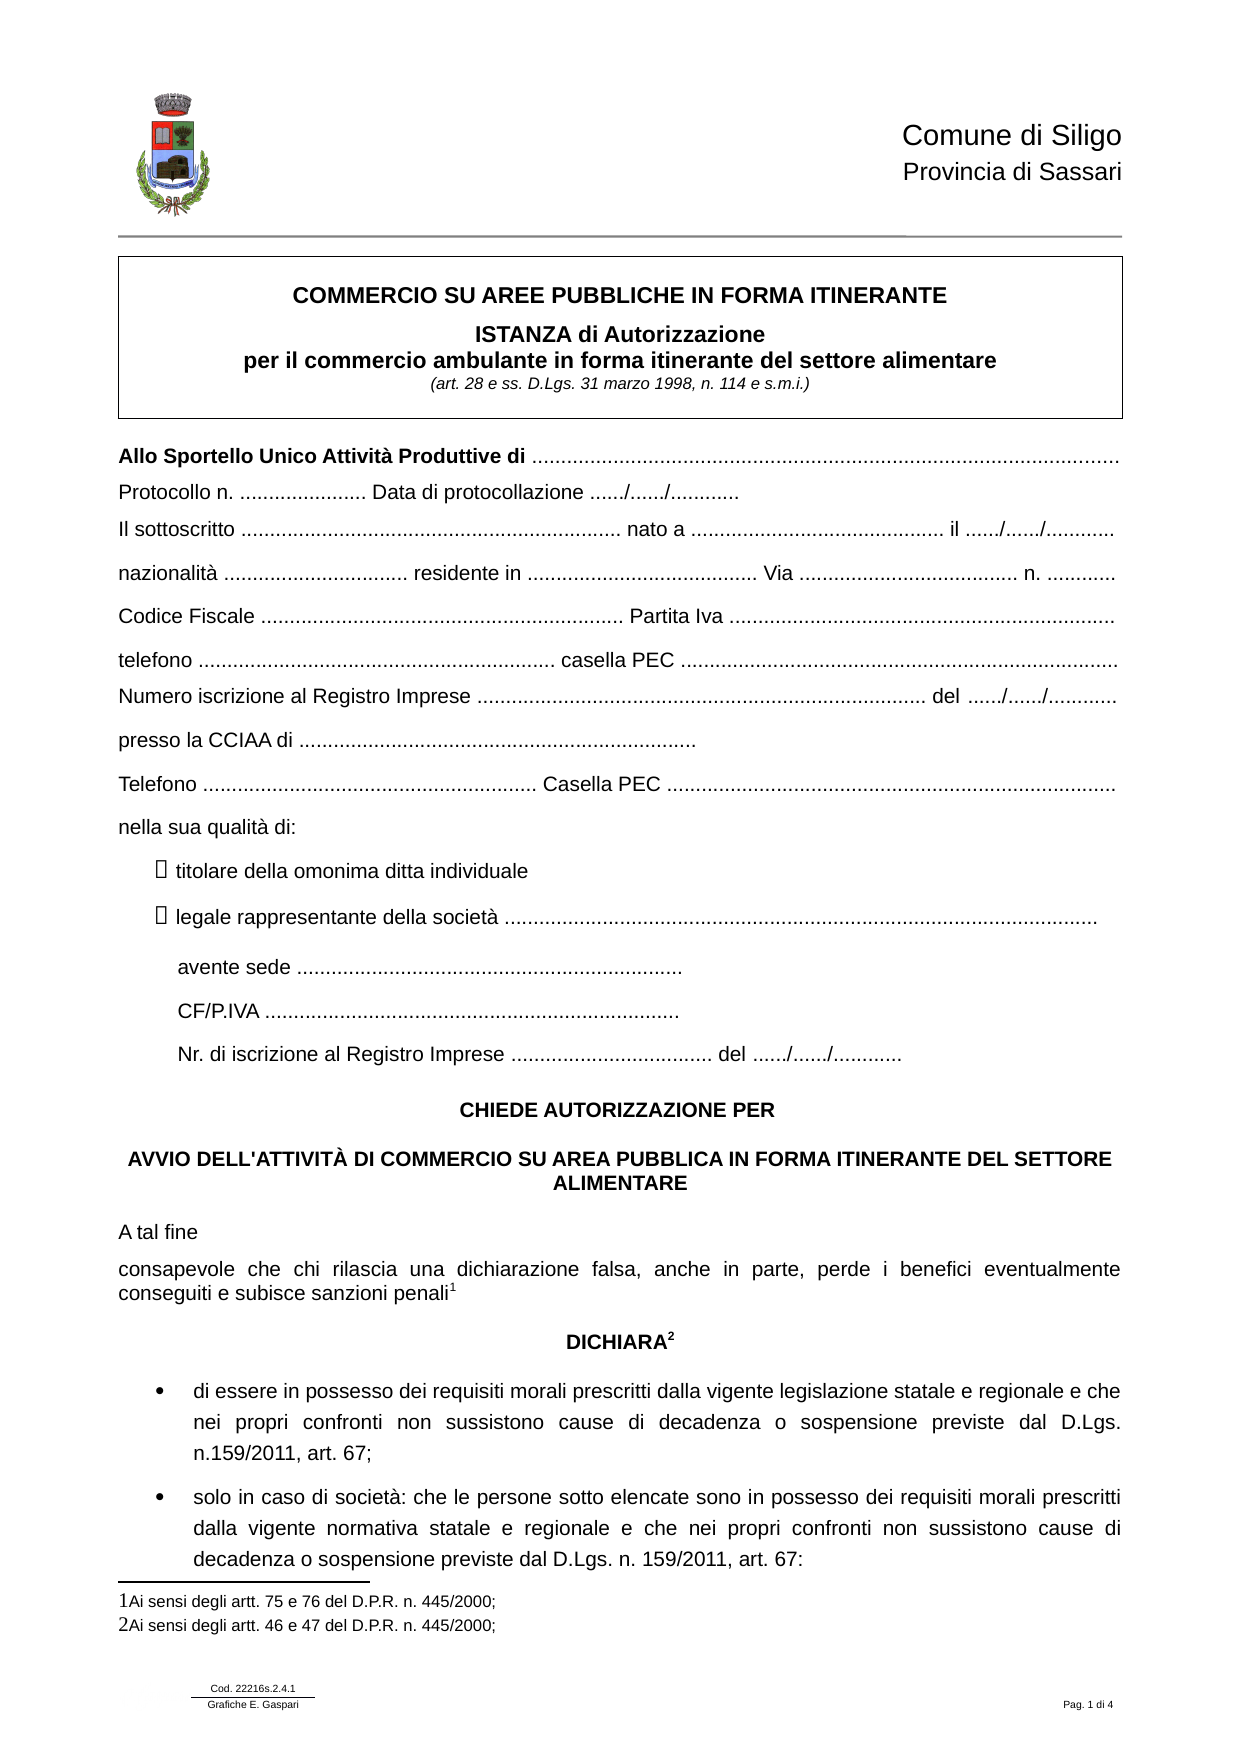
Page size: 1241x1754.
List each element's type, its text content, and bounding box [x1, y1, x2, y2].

text  titolare della omonima ditta individuale [153, 851, 1122, 886]
text Ai sensi degli artt. 75 e 76 del D.P.R. n. 445/2000; [118, 1588, 1122, 1612]
text Numero iscrizione al Registro Imprese .............................................................................. del ....../....../............ [118, 684, 1122, 708]
text Telefono .......................................................... Casella PEC .............................................................................. [118, 771, 1122, 795]
table_header COMMERCIO SU AREE PUBBLICHE IN FORMA ITINERANTE ISTANZA di Autorizzazione per il commercio ambulante in forma itinerante del settore alimentare (art. 28 e ss. D.Lgs. 31 marzo 1998, n. 114 e s.m.i.) [119, 257, 1122, 418]
text AVVIO DELL'ATTIVITÀ DI COMMERCIO SU AREA PUBBLICA IN FORMA ITINERANTE DEL SETTORE ALIMENTARE [118, 1147, 1122, 1195]
text Comune di Siligo [224, 118, 1122, 152]
text A tal fine [118, 1220, 1122, 1244]
text Protocollo n. ...................... Data di protocollazione ....../....../............ [118, 480, 1122, 504]
text Allo Sportello Unico Attività Produttive di [118, 444, 1122, 468]
text nazionalità ................................ residente in ........................................ Via ...................................... n. ............ [118, 560, 1122, 584]
text presso la CCIAA di ..................................................................... [118, 728, 1122, 752]
text DICHIARA [118, 1329, 1122, 1353]
text CHIEDE AUTORIZZAZIONE PER [118, 1098, 1122, 1122]
list solo in caso di società: che le persone sotto elencate sono in possesso dei requisiti morali prescritti dalla vigente normativa statale e regionale e che nei propri confronti non sussistono cause di decadenza o sospensione previste dal D.Lgs. n. 159/2011, art. 67: [156, 1484, 1122, 1571]
text consapevole che chi rilascia una dichiarazione falsa, anche in parte, perde i benefici eventualmente conseguiti e subisce sanzioni penali [118, 1257, 1122, 1304]
text avente sede ................................................................... [177, 955, 1122, 979]
text Ai sensi degli artt. 46 e 47 del D.P.R. n. 445/2000; [118, 1612, 1122, 1636]
text  legale rappresentante della società ....................................................................................................... [153, 898, 1122, 932]
picture [122, 87, 224, 219]
text nella sua qualità di: [118, 815, 1122, 839]
text Il sottoscritto .................................................................. nato a ............................................ il ....../....../............ [118, 517, 1122, 541]
text Provincia di Sassari [224, 157, 1122, 185]
text Codice Fiscale ............................................................... Partita Iva ................................................................... [118, 604, 1122, 628]
list di essere in possesso dei requisiti morali prescritti dalla vigente legislazione statale e regionale e che nei propri confronti non sussistono cause di decadenza o sospensione previste dal D.Lgs. n.159/2011, art. 67; [156, 1378, 1122, 1465]
text telefono .............................................................. casella PEC ............................................................................ [118, 648, 1122, 672]
text CF/P.IVA ........................................................................ [177, 998, 1122, 1022]
text Nr. di iscrizione al Registro Imprese ................................... del ....../....../............ [177, 1042, 1122, 1066]
